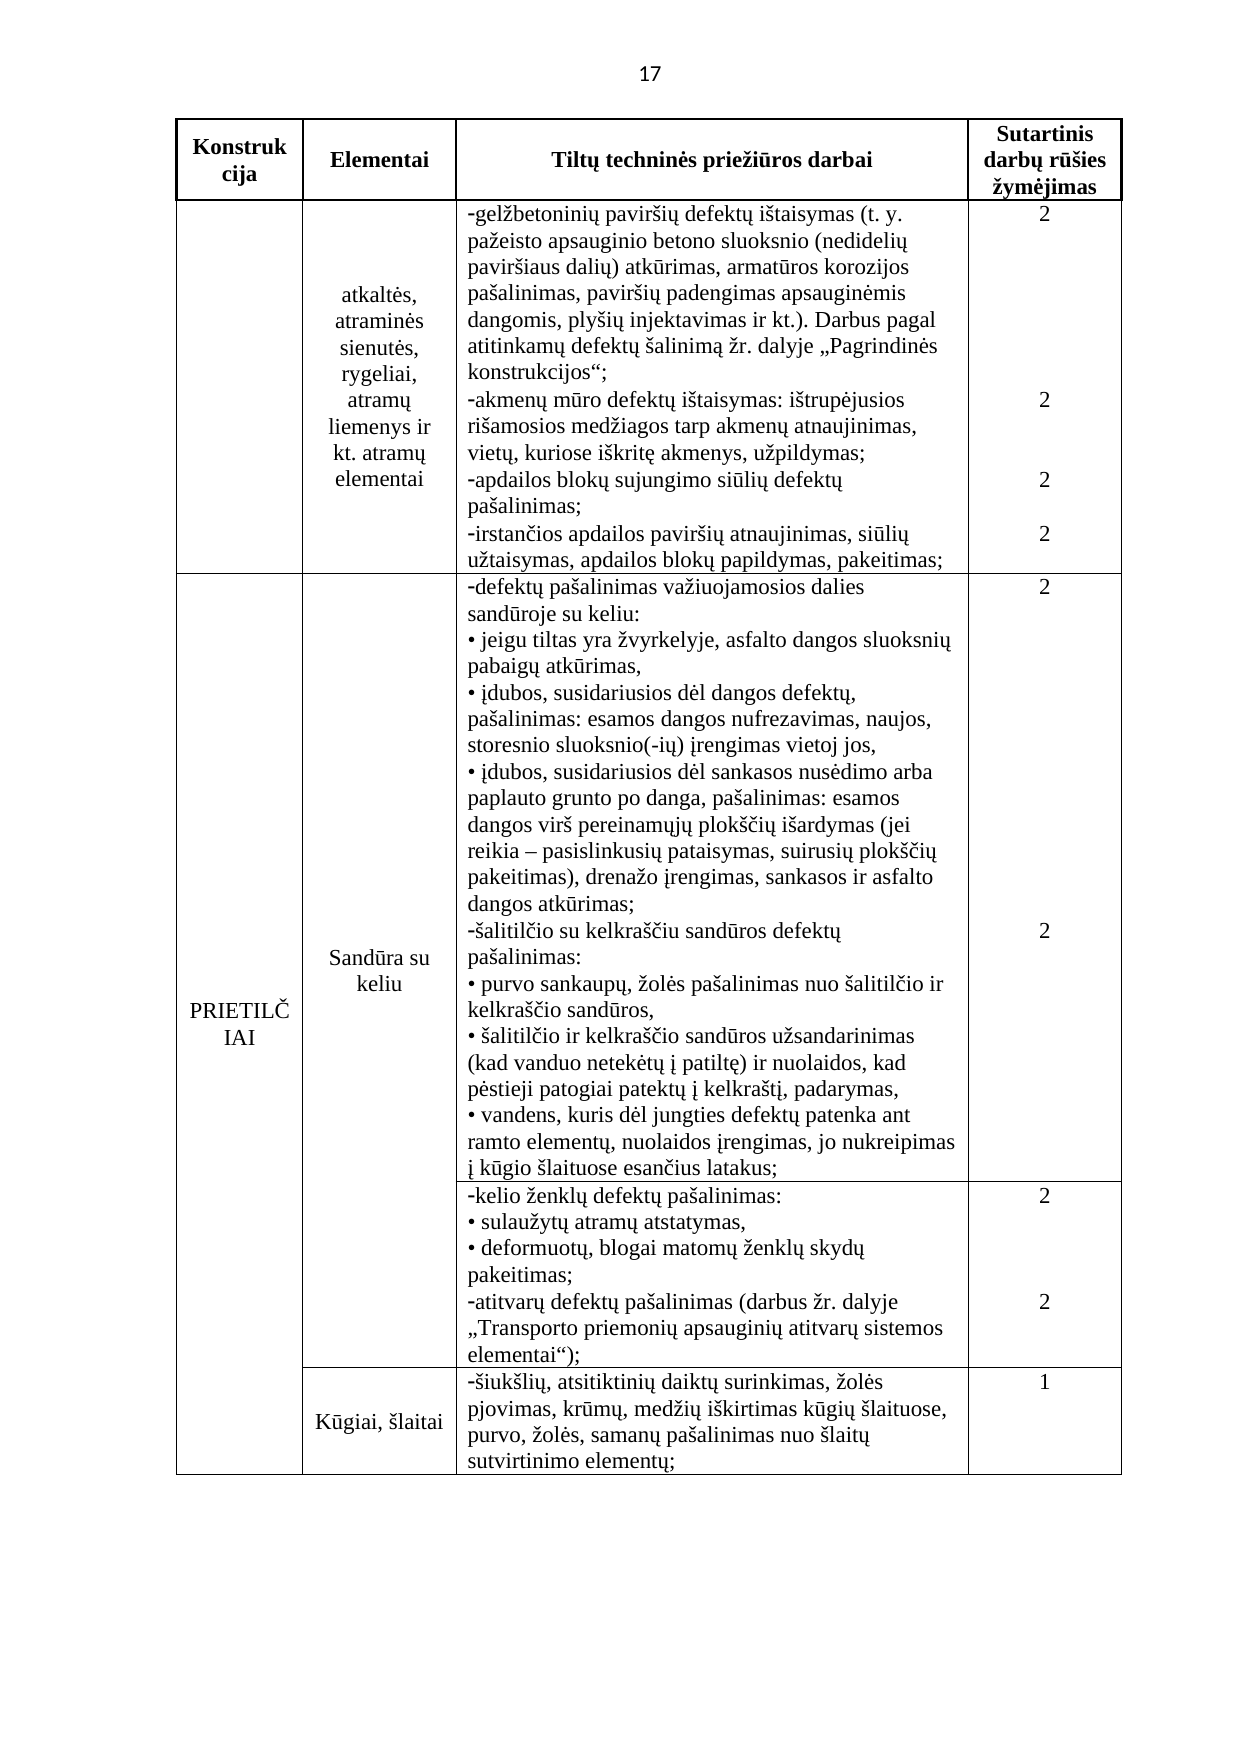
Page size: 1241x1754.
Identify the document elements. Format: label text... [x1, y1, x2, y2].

table_header Elementai [304, 120, 455, 199]
table_cell 2 [969, 916, 1121, 1181]
table_cell 2 [969, 1287, 1121, 1367]
table_cell irstančios apdailos paviršių atnaujinimas, siūlių užtaisymas, apdailos blokų papildymas, pakeitimas; [457, 519, 968, 572]
table_cell [177, 201, 302, 572]
table_cell gelžbetoninių paviršių defektų ištaisymas (t. y. pažeisto apsauginio betono sluoksnio (nedidelių paviršiaus dalių) atkūrimas, armatūros korozijos pašalinimas, paviršių padengimas apsauginėmis dangomis, plyšių injektavimas ir kt.). Darbus pagal atitinkamų defektų šalinimą žr. dalyje „Pagrindinės konstrukcijos“; [457, 201, 968, 385]
table_cell PRIETILČIAI [177, 574, 302, 1474]
table_cell 2 [969, 201, 1121, 385]
table_cell Sandūra su keliu [303, 574, 456, 1367]
table_cell 1 [969, 1368, 1121, 1474]
table_cell atitvarų defektų pašalinimas (darbus žr. dalyje „Transporto priemonių apsauginių atitvarų sistemos elementai“); [457, 1287, 968, 1367]
table_cell Kūgiai, šlaitai [303, 1368, 456, 1474]
table_cell 2 [969, 385, 1121, 465]
table_cell 2 [969, 574, 1121, 916]
table_cell 2 [969, 519, 1121, 572]
table_cell šiukšlių, atsitiktinių daiktų surinkimas, žolės pjovimas, krūmų, medžių iškirtimas kūgių šlaituose, purvo, žolės, samanų pašalinimas nuo šlaitų sutvirtinimo elementų; [457, 1368, 968, 1474]
table_header Tiltų techninės priežiūros darbai [457, 120, 967, 199]
table_cell šalitilčio su kelkraščiu sandūros defektų pašalinimas: • purvo sankaupų, žolės pašalinimas nuo šalitilčio ir kelkraščio sandūros, • šalitilčio ir kelkraščio sandūros užsandarinimas (kad vanduo netekėtų į patiltę) ir nuolaidos, kad pėstieji patogiai patektų į kelkraštį, padarymas, • vandens, kuris dėl jungties defektų patenka ant ramto elementų, nuolaidos įrengimas, jo nukreipimas į kūgio šlaituose esančius latakus; [457, 916, 968, 1181]
table_cell akmenų mūro defektų ištaisymas: ištrupėjusios rišamosios medžiagos tarp akmenų atnaujinimas, vietų, kuriose iškritę akmenys, užpildymas; [457, 385, 968, 465]
table_cell kelio ženklų defektų pašalinimas: • sulaužytų atramų atstatymas, • deformuotų, blogai matomų ženklų skydų pakeitimas; [457, 1182, 968, 1287]
table_header Sutartinis darbų rūšies žymėjimas [969, 120, 1120, 199]
table_header Konstrukcija [178, 120, 302, 199]
table_cell 2 [969, 465, 1121, 519]
table_cell 2 [969, 1182, 1121, 1287]
table_cell atkaltės, atraminės sienutės, rygeliai, atramų liemenys ir kt. atramų elementai [303, 201, 456, 572]
table_cell defektų pašalinimas važiuojamosios dalies sandūroje su keliu: • jeigu tiltas yra žvyrkelyje, asfalto dangos sluoksnių pabaigų atkūrimas, • įdubos, susidariusios dėl dangos defektų, pašalinimas: esamos dangos nufrezavimas, naujos, storesnio sluoksnio(-ių) įrengimas vietoj jos, • įdubos, susidariusios dėl sankasos nusėdimo arba paplauto grunto po danga, pašalinimas: esamos dangos virš pereinamųjų plokščių išardymas (jei reikia – pasislinkusių pataisymas, suirusių plokščių pakeitimas), drenažo įrengimas, sankasos ir asfalto dangos atkūrimas; [457, 574, 968, 916]
table_cell apdailos blokų sujungimo siūlių defektų pašalinimas; [457, 465, 968, 519]
